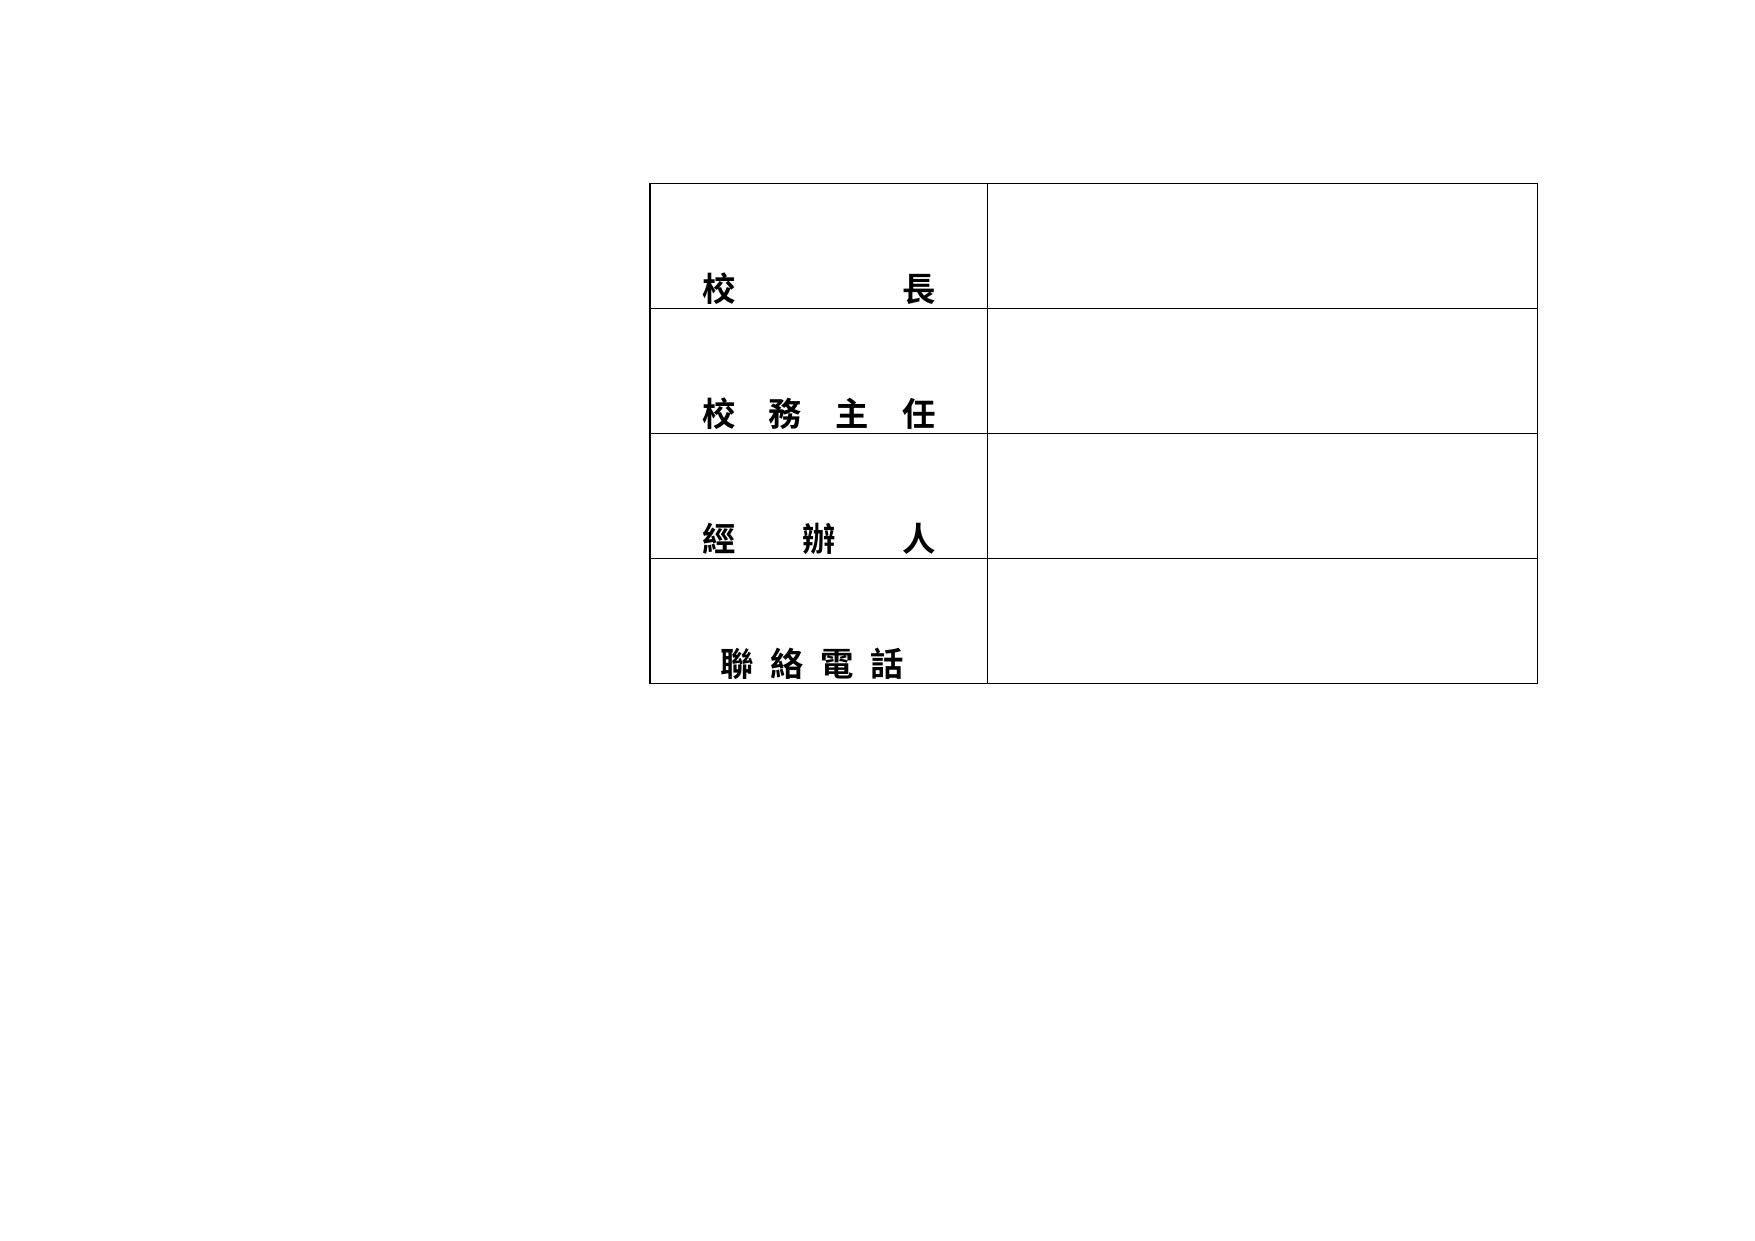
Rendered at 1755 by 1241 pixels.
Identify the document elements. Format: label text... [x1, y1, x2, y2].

table_header [988, 184, 1537, 308]
table_cell 聯 絡 電 話 [651, 559, 987, 683]
table_header 校 長 [651, 184, 987, 308]
table_cell 校 務 主 任 [651, 309, 987, 433]
table_cell [988, 434, 1537, 558]
table_cell [988, 559, 1537, 683]
table_cell [988, 309, 1537, 433]
table_cell 經 辦 人 [651, 434, 987, 558]
